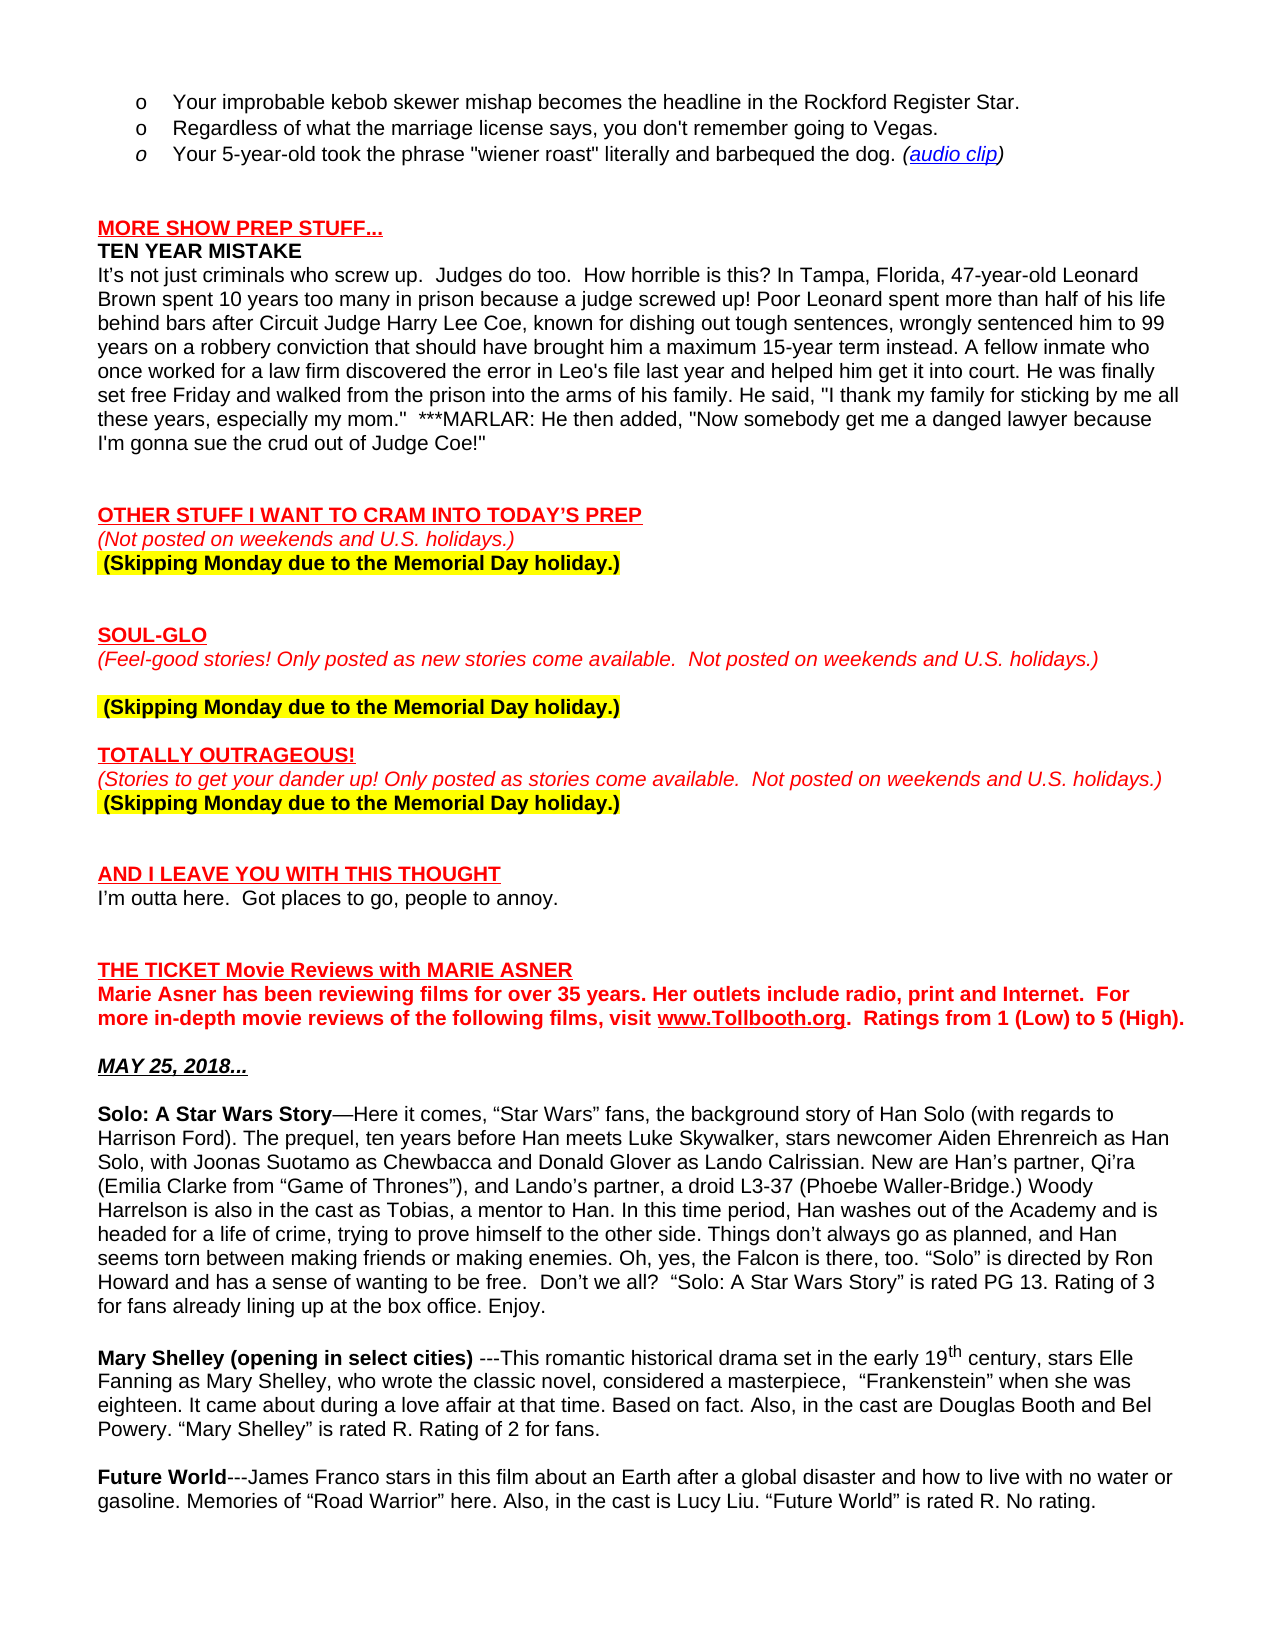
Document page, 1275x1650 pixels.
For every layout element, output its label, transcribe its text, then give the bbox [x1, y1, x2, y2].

text (Skipping Monday due to the Memorial Day holiday.) [97, 551, 1185, 575]
list Your improbable kebob skewer mishap becomes the headline in the Rockford Register Star. [135, 90, 1185, 116]
text (Skipping Monday due to the Memorial Day holiday.) [97, 694, 1185, 718]
text TEN YEAR MISTAKE [97, 239, 1185, 263]
subtitle TOTALLY OUTRAGEOUS! [97, 742, 1185, 766]
text (Stories to get your dander up! Only posted as stories come available. Not posted on weekends and U.S. holidays.) [97, 766, 1185, 790]
subtitle AND I LEAVE YOU WITH THIS THOUGHT [97, 862, 1185, 886]
text Marie Asner has been reviewing films for over 35 years. Her outlets include radio, print and Internet. For more in-depth movie reviews of the following films, visit www.Tollbooth.org. Ratings from 1 (Low) to 5 (High). [97, 982, 1185, 1030]
text (Skipping Monday due to the Memorial Day holiday.) [97, 790, 1185, 814]
list Your 5-year-old took the phrase "wiener roast" literally and barbequed the dog. (audio clip) [135, 142, 1185, 167]
subtitle (Feel-good stories! Only posted as new stories come available. Not posted on weekends and U.S. holidays.) [97, 647, 1185, 671]
text I’m outta here. Got places to go, people to annoy. [97, 886, 1185, 910]
text (Not posted on weekends and U.S. holidays.) [97, 527, 1185, 551]
text It’s not just criminals who screw up. Judges do too. How horrible is this? In Tampa, Florida, 47-year-old Leonard Brown spent 10 years too many in prison because a judge screwed up! Poor Leonard spent more than half of his life behind bars after Circuit Judge Harry Lee Coe, known for dishing out tough sentences, wrongly sentenced him to 99 years on a robbery conviction that should have brought him a maximum 15-year term instead. A fellow inmate who once worked for a law firm discovered the error in Leo's file last year and helped him get it into court. He was finally set free Friday and walked from the prison into the arms of his family. He said, "I thank my family for sticking by me all these years, especially my mom." ***MARLAR: He then added, "Now somebody get me a danged lawyer because I'm gonna sue the crud out of Judge Coe!" [97, 263, 1185, 455]
text MORE SHOW PREP STUFF... [97, 215, 1185, 239]
text Future World---James Franco stars in this film about an Earth after a global disaster and how to live with no water or gasoline. Memories of “Road Warrior” here. Also, in the cast is Lucy Liu. “Future World” is rated R. No rating. [97, 1465, 1185, 1513]
text SOUL-GLO [97, 623, 1185, 647]
text Solo: A Star Wars Story—Here it comes, “Star Wars” fans, the background story of Han Solo (with regards to Harrison Ford). The prequel, ten years before Han meets Luke Skywalker, stars newcomer Aiden Ehrenreich as Han Solo, with Joonas Suotamo as Chewbacca and Donald Glover as Lando Calrissian. New are Han’s partner, Qi’ra (Emilia Clarke from “Game of Thrones”), and Lando’s partner, a droid L3-37 (Phoebe Waller-Bridge.) Woody Harrelson is also in the cast as Tobias, a mentor to Han. In this time period, Han washes out of the Academy and is headed for a life of crime, trying to prove himself to the other side. Things don’t always go as planned, and Han seems torn between making friends or making enemies. Oh, yes, the Falcon is there, too. “Solo” is directed by Ron Howard and has a sense of wanting to be free. Don’t we all? “Solo: A Star Wars Story” is rated PG 13. Rating of 3 for fans already lining up at the box office. Enjoy. [97, 1102, 1185, 1317]
text MAY 25, 2018... [97, 1030, 1185, 1078]
list Regardless of what the marriage license says, you don't remember going to Vegas. [135, 116, 1185, 142]
text OTHER STUFF I WANT TO CRAM INTO TODAY’S PREP [97, 503, 1185, 527]
text THE TICKET Movie Reviews with MARIE ASNER [97, 958, 1185, 982]
text Mary Shelley (opening in select cities) ---This romantic historical drama set in the early 19th century, stars Elle Fanning as Mary Shelley, who wrote the classic novel, considered a masterpiece, “Frankenstein” when she was eighteen. It came about during a love affair at that time. Based on fact. Also, in the cast are Douglas Booth and Bel Powery. “Mary Shelley” is rated R. Rating of 2 for fans. [97, 1341, 1185, 1441]
